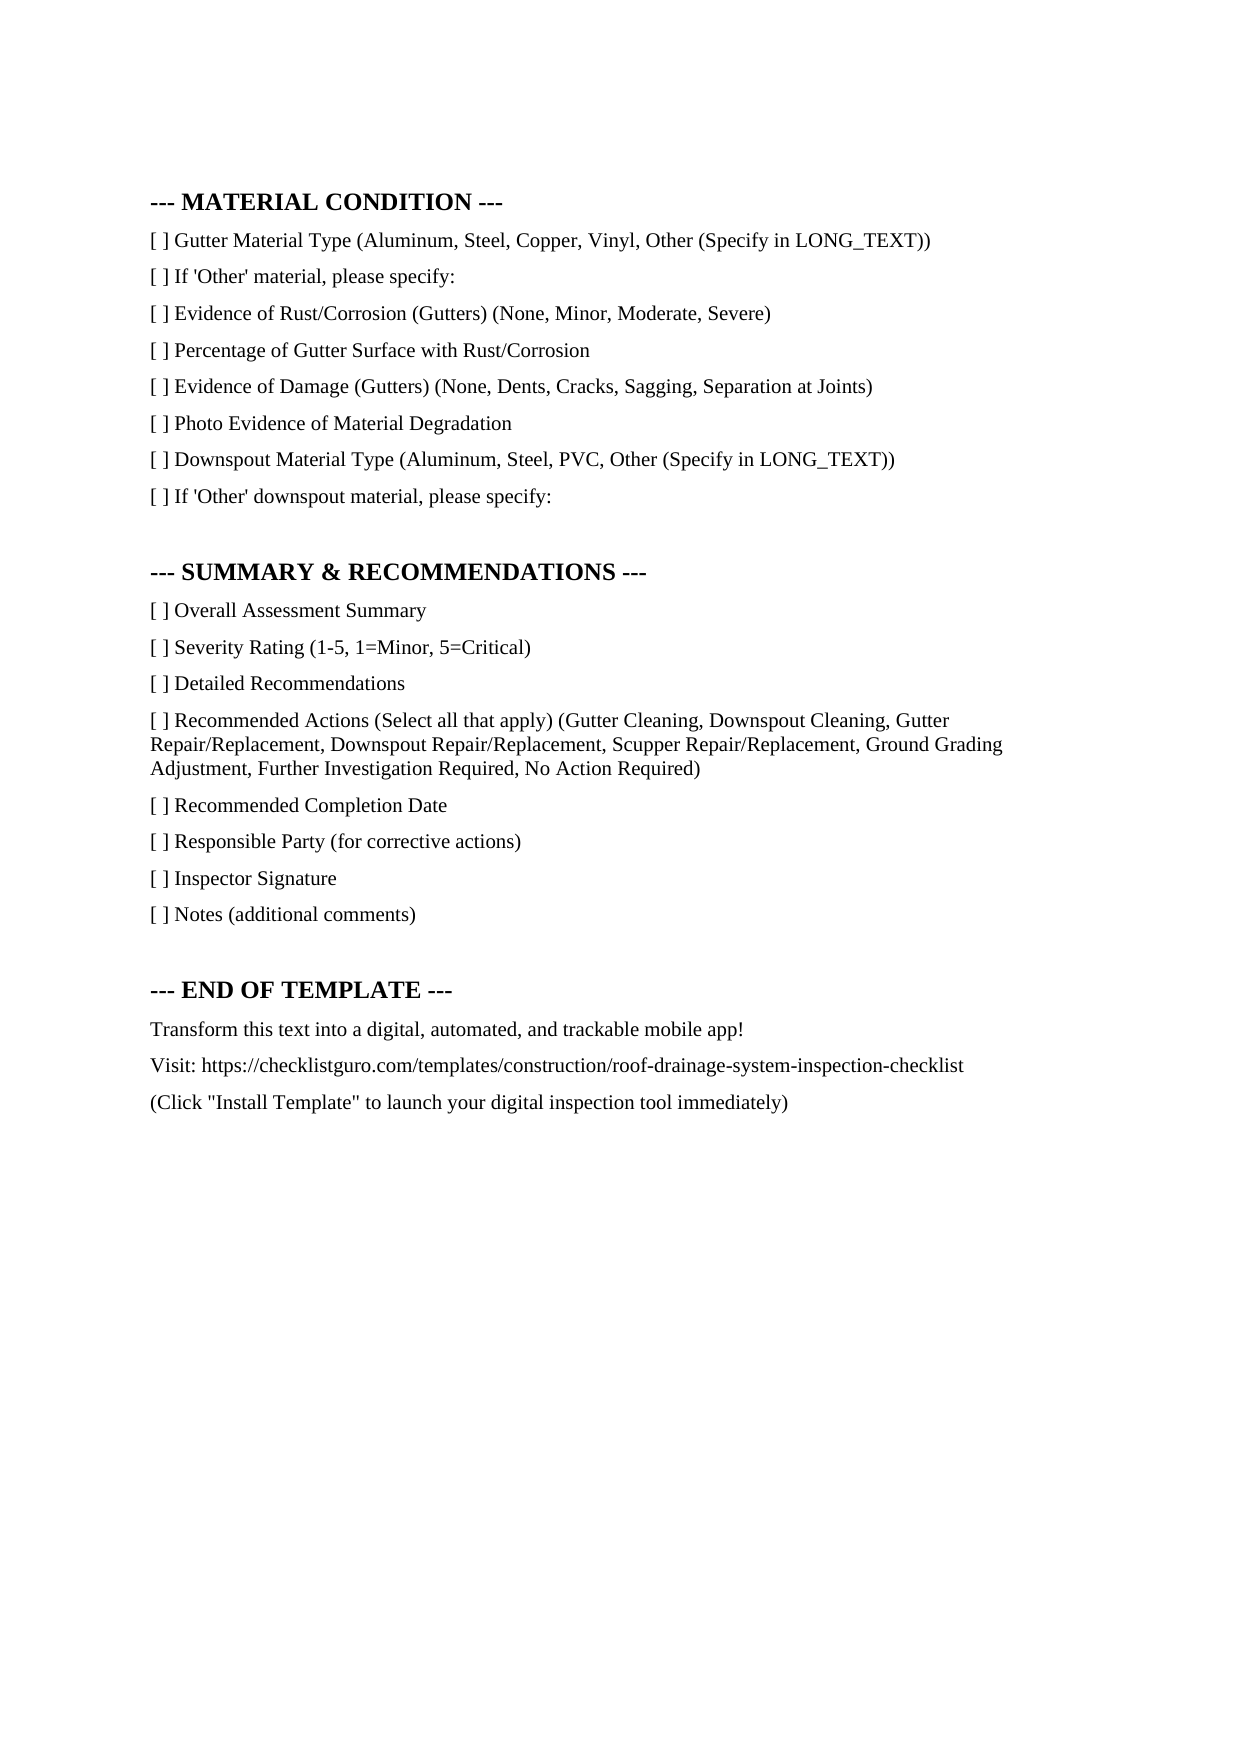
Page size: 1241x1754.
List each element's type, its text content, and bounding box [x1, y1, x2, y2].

text [ ] Recommended Completion Date [150, 792, 1090, 817]
text [ ] Recommended Actions (Select all that apply) (Gutter Cleaning, Downspout Cleaning, Gutter Repair/Replacement, Downspout Repair/Replacement, Scupper Repair/Replacement, Ground Grading Adjustment, Further Investigation Required, No Action Required) [150, 708, 1090, 780]
text [ ] Notes (additional comments) [150, 902, 1090, 926]
text [ ] Severity Rating (1-5, 1=Minor, 5=Critical) [150, 635, 1090, 659]
text [ ] Evidence of Damage (Gutters) (None, Dents, Cracks, Sagging, Separation at Joints) [150, 374, 1090, 398]
text --- END OF TEMPLATE --- [150, 975, 1090, 1004]
text [ ] Responsible Party (for corrective actions) [150, 829, 1090, 853]
text [ ] Evidence of Rust/Corrosion (Gutters) (None, Minor, Moderate, Severe) [150, 301, 1090, 325]
text [ ] Percentage of Gutter Surface with Rust/Corrosion [150, 337, 1090, 362]
text [ ] Downspout Material Type (Aluminum, Steel, PVC, Other (Specify in LONG_TEXT)) [150, 447, 1090, 471]
text [ ] If 'Other' downspout material, please specify: [150, 484, 1090, 508]
text [ ] Gutter Material Type (Aluminum, Steel, Copper, Vinyl, Other (Specify in LONG_TEXT)) [150, 228, 1090, 252]
text (Click "Install Template" to launch your digital inspection tool immediately) [150, 1090, 1090, 1114]
text [ ] Inspector Signature [150, 866, 1090, 890]
text Transform this text into a digital, automated, and trackable mobile app! [150, 1017, 1090, 1041]
text [ ] Detailed Recommendations [150, 671, 1090, 695]
text [ ] Overall Assessment Summary [150, 598, 1090, 622]
text [ ] If 'Other' material, please specify: [150, 264, 1090, 288]
text Visit: https://checklistguro.com/templates/construction/roof-drainage-system-inspection-checklist [150, 1053, 1090, 1077]
text --- MATERIAL CONDITION --- [150, 187, 1090, 215]
text [ ] Photo Evidence of Material Degradation [150, 411, 1090, 435]
text --- SUMMARY & RECOMMENDATIONS --- [150, 557, 1090, 586]
